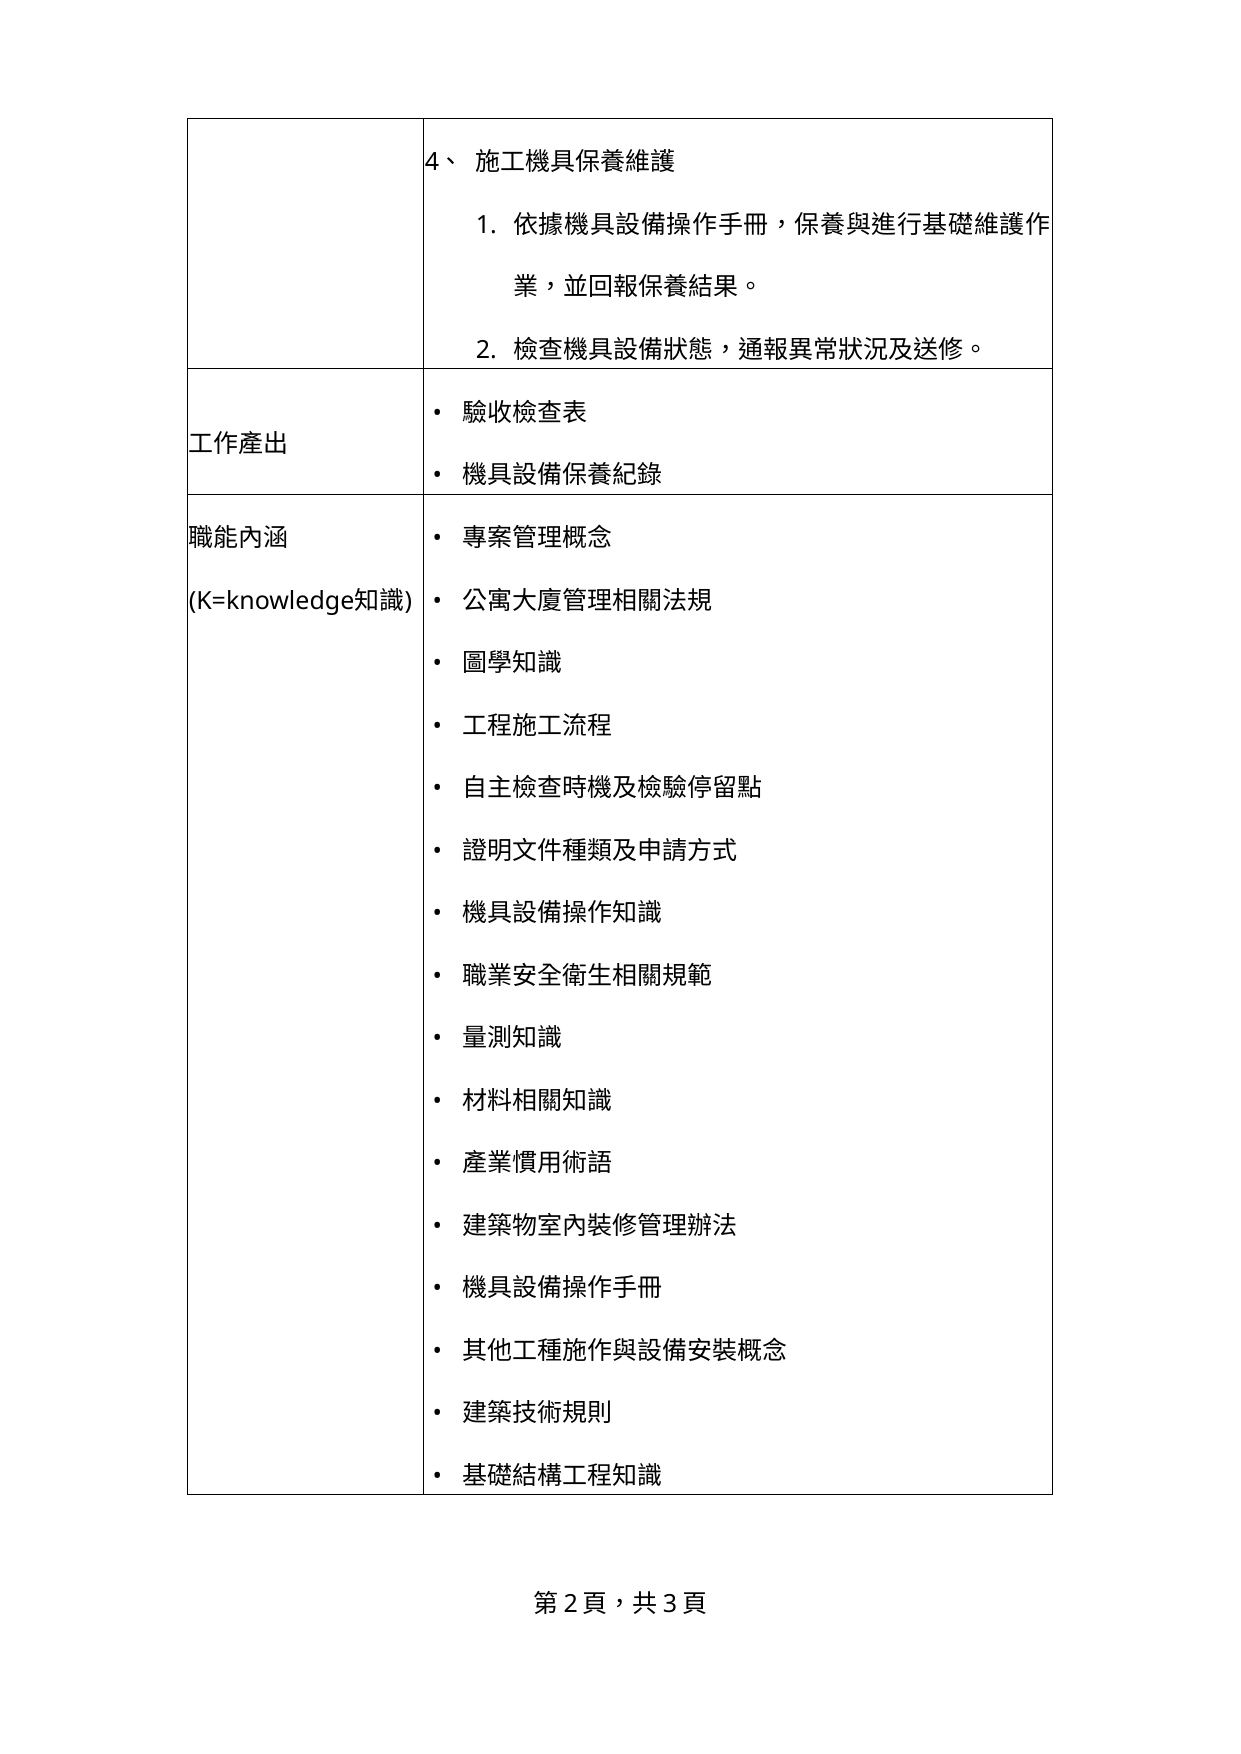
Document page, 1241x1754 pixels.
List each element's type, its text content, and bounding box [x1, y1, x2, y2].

table_cell 工作產出 [188, 369, 423, 493]
table_cell 專案管理概念 公寓大廈管理相關法規 圖學知識 工程施工流程 自主檢查時機及檢驗停留點 證明文件種類及申請方式 機具設備操作知識 職業安全衛生相關規範 量測知識 材料相關知識 產業慣用術語 建築物室內裝修管理辦法 機具設備操作手冊 其他工種施作與設備安裝概念 建築技術規則 基礎結構工程知識 消防相關法規 [424, 495, 1052, 1494]
table_cell [188, 119, 423, 368]
table_cell 職能內涵 (K=knowledge知識) [188, 495, 423, 1494]
table_cell 維護工地安全衛生及機具操作安全 依據職業安全衛生相關規範，進行現場安全防護作業。 正確使用安全防護器材。 管制與標示工地防災及危險物品。 維持施工前、中、後之環境整潔。 協助輕鋼架工程施作 依職業安全衛生相關規範、工程設計圖說及實地測量，標註尺寸並裁切材料。 依工程設計圖說，選用正確的施工機具設備，進行裁切、骨料組裝、表面材料及填充材料施作等作業。 搭配其他工種，協助工程施作。 協助細部收尾工程施作。 協助驗收 依據工程設計圖說或技術人員指示，進行竣工驗收準備作業。 回報驗收檢查結果。 施工機具保養維護 依據機具設備操作手冊，保養與進行基礎維護作業，並回報保養結果。 檢查機具設備狀態，通報異常狀況及送修。 [424, 119, 1052, 368]
table_cell 驗收檢查表 機具設備保養紀錄 [424, 369, 1052, 493]
